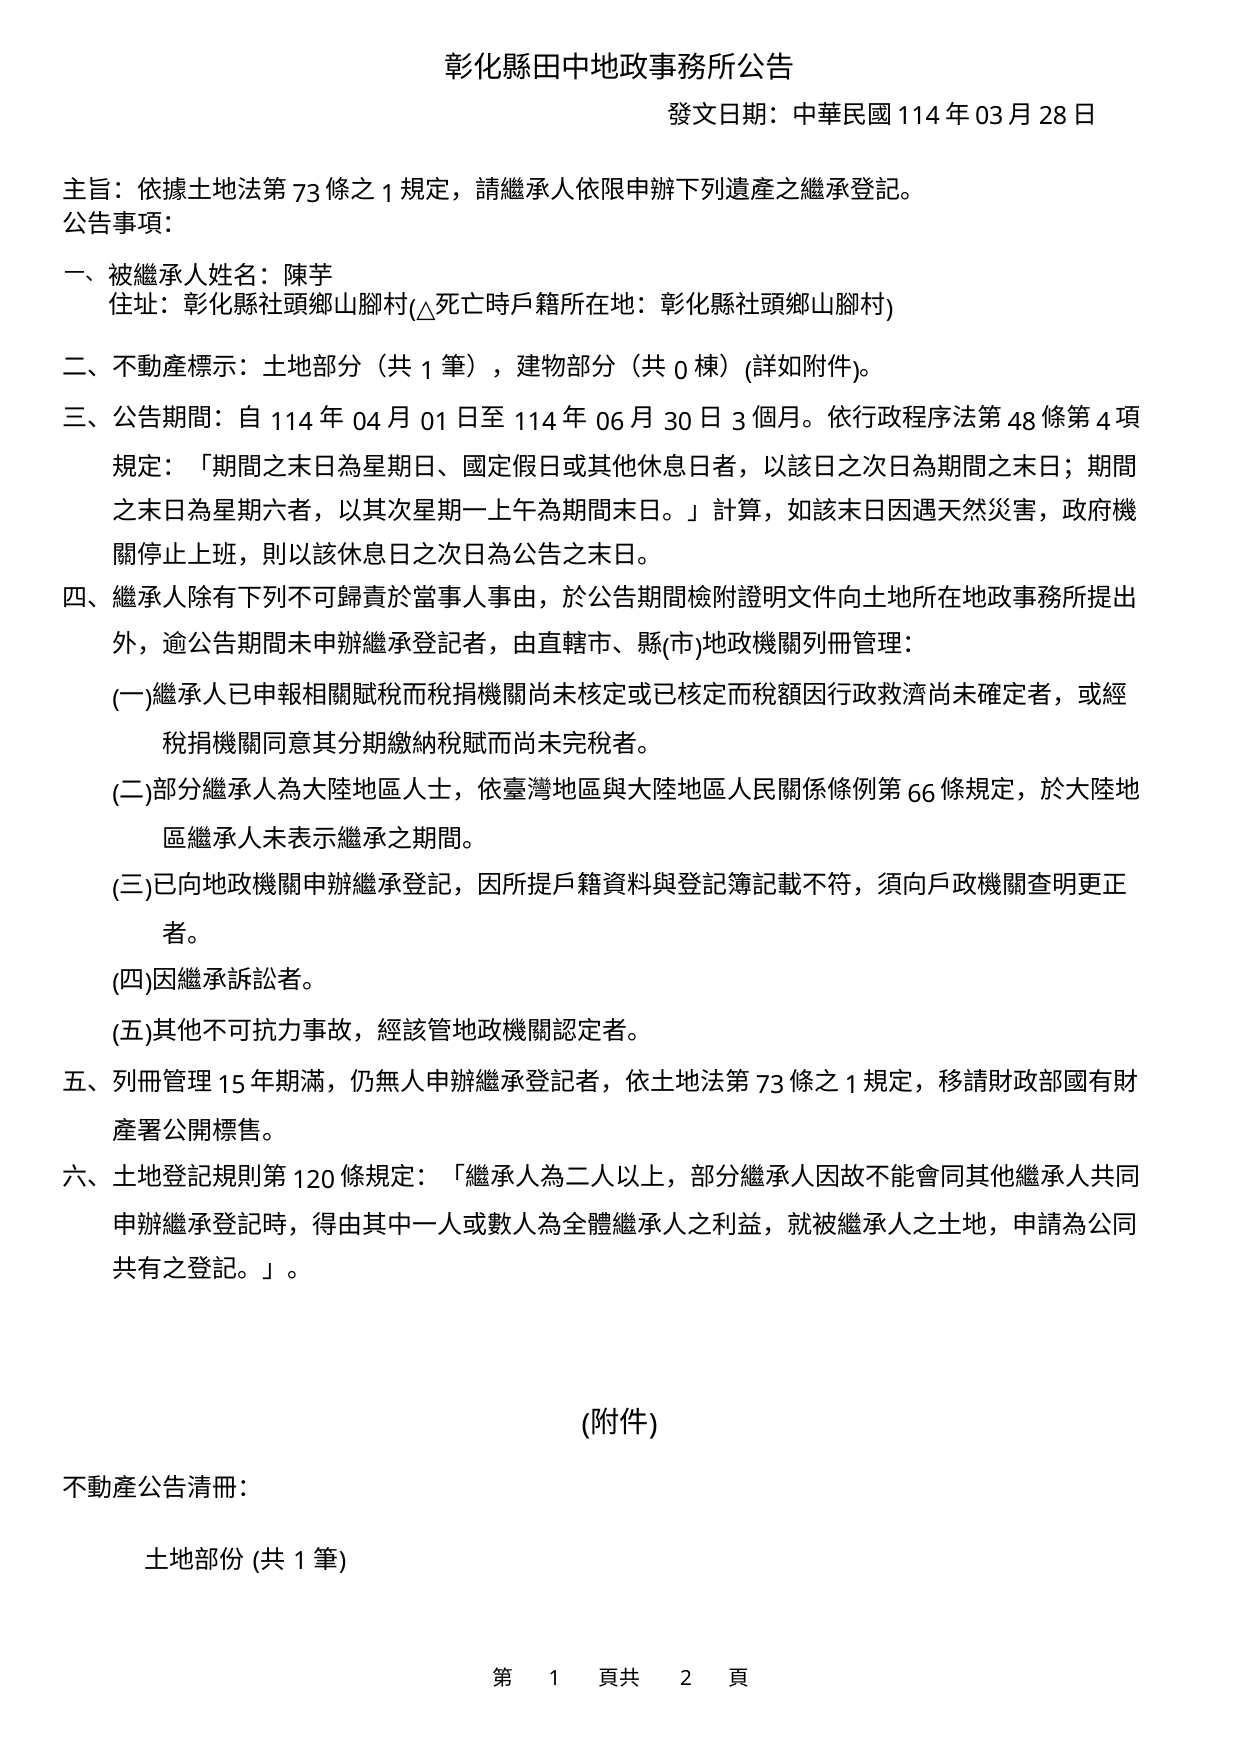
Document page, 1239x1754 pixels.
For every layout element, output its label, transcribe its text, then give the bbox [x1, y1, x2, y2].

table_header [653, 0, 667, 41]
table_cell [523, 1352, 585, 1392]
table_cell [109, 95, 482, 135]
table_cell [653, 95, 667, 135]
table_header [718, 0, 759, 41]
table_cell 頁共 [585, 1658, 653, 1698]
table_cell [0, 312, 62, 353]
table_cell 一、 [62, 261, 109, 312]
table_cell [0, 1658, 62, 1698]
table_cell [653, 135, 667, 176]
table_cell 第 [483, 1658, 523, 1698]
table_cell 頁 [718, 1658, 759, 1698]
table_cell [0, 1526, 62, 1597]
table_cell [0, 41, 62, 94]
table_header [62, 0, 109, 41]
table_header [1177, 0, 1239, 41]
table_cell [1177, 312, 1239, 353]
table_header [109, 0, 482, 41]
table_cell [523, 135, 585, 176]
table_cell [1177, 1526, 1239, 1597]
table_cell [585, 135, 653, 176]
table_cell [483, 1352, 523, 1392]
table_cell [62, 1658, 109, 1698]
table_cell 發文日期：中華民國114年03月28日 [667, 95, 1177, 135]
table_cell [759, 135, 1177, 176]
table_cell [718, 1598, 759, 1657]
table_cell [62, 312, 109, 353]
table_cell [109, 1658, 482, 1698]
table_cell [1177, 1598, 1239, 1657]
table_cell [1177, 1392, 1239, 1453]
table_cell [523, 1598, 585, 1657]
table_cell [759, 1658, 1177, 1698]
table_cell [759, 1352, 1177, 1392]
table_cell [483, 95, 523, 135]
table_cell (附件) [62, 1392, 1177, 1453]
table_cell [1177, 41, 1239, 94]
table_cell [1177, 353, 1239, 1352]
table_cell [0, 135, 62, 176]
table_cell [759, 1598, 1177, 1657]
table_cell [523, 95, 585, 135]
table_cell [0, 1454, 62, 1526]
table_cell 2 [653, 1658, 718, 1698]
table_cell [109, 135, 482, 176]
table_cell [1177, 261, 1239, 312]
table_header [667, 0, 718, 41]
table_cell [62, 1598, 109, 1657]
table_cell [0, 176, 62, 216]
table_cell [667, 1352, 718, 1392]
table_cell [62, 1352, 109, 1392]
table_cell [585, 1598, 653, 1657]
table_cell [62, 135, 109, 176]
table_cell [718, 135, 759, 176]
table_header [0, 0, 62, 41]
table_cell 二、不動產標示：土地部分（共 1 筆），建物部分（共 0 棟）(詳如附件)。 三、公告期間：自 114 年 04 月 01 日至 114 年 06 月 30 日 3 個月。依行政程序法第48條第4項 規定：「期間之末日為星期日、國定假日或其他休息日者，以該日之次日為期間之末日；期間 之末日為星期六者，以其次星期一上午為期間末日。」計算，如該末日因遇天然災害，政府機 關停止上班，則以該休息日之次日為公告之末日。 四、繼承人除有下列不可歸責於當事人事由，於公告期間檢附證明文件向土地所在地政事務所提出 外，逾公告期間未申辦繼承登記者，由直轄市、縣(市)地政機關列冊管理： (一)繼承人已申報相關賦稅而稅捐機關尚未核定或已核定而稅額因行政救濟尚未確定者，或經 稅捐機關同意其分期繳納稅賦而尚未完稅者。 (二)部分繼承人為大陸地區人士，依臺灣地區與大陸地區人民關係條例第66條規定，於大陸地 區繼承人未表示繼承之期間。 (三)已向地政機關申辦繼承登記，因所提戶籍資料與登記簿記載不符，須向戶政機關查明更正 者。 (四)因繼承訴訟者。 (五)其他不可抗力事故，經該管地政機關認定者。 五、列冊管理15年期滿，仍無人申辦繼承登記者，依土地法第73條之1規定，移請財政部國有財 產署公開標售。 六、土地登記規則第120條規定：「繼承人為二人以上，部分繼承人因故不能會同其他繼承人共同 申辦繼承登記時，得由其中一人或數人為全體繼承人之利益，就被繼承人之土地，申請為公同 共有之登記。」。 [62, 353, 1177, 1352]
table_cell [653, 1598, 667, 1657]
table_header [483, 0, 523, 41]
table_cell [667, 135, 718, 176]
table_cell [585, 95, 653, 135]
table_cell [109, 1598, 482, 1657]
table_cell [0, 1598, 62, 1657]
table_cell [0, 1392, 62, 1453]
table_cell [1177, 95, 1239, 135]
table_cell [0, 1352, 62, 1392]
table_cell 主旨：依據土地法第73條之1規定，請繼承人依限申辦下列遺產之繼承登記。 公告事項： [62, 176, 1177, 261]
table_cell 彰化縣田中地政事務所公告 [62, 41, 1177, 94]
table_cell 不動產公告清冊： [62, 1454, 1177, 1526]
table_cell [585, 1352, 653, 1392]
table_cell 被繼承人姓名：陳芋 住址：彰化縣社頭鄉山腳村(△死亡時戶籍所在地：彰化縣社頭鄉山腳村) [109, 261, 1177, 353]
table_cell [1177, 1352, 1239, 1392]
table_cell [667, 1598, 718, 1657]
table_cell 土地部份 (共 1 筆) [62, 1526, 1177, 1597]
table_header [523, 0, 585, 41]
table_cell [0, 95, 62, 135]
table_cell [653, 1352, 667, 1392]
table_cell [1177, 1454, 1239, 1526]
table_cell [109, 1352, 482, 1392]
table_header [585, 0, 653, 41]
table_cell [1177, 216, 1239, 261]
table_cell [0, 261, 62, 312]
table_cell [718, 1352, 759, 1392]
table_cell [1177, 176, 1239, 216]
table_header [759, 0, 1177, 41]
table_cell [0, 353, 62, 1352]
table_cell [483, 1598, 523, 1657]
table_cell [0, 216, 62, 261]
table_cell [62, 95, 109, 135]
table_cell [1177, 1658, 1239, 1698]
table_cell [1177, 135, 1239, 176]
table_cell [483, 135, 523, 176]
table_cell 1 [523, 1658, 585, 1698]
